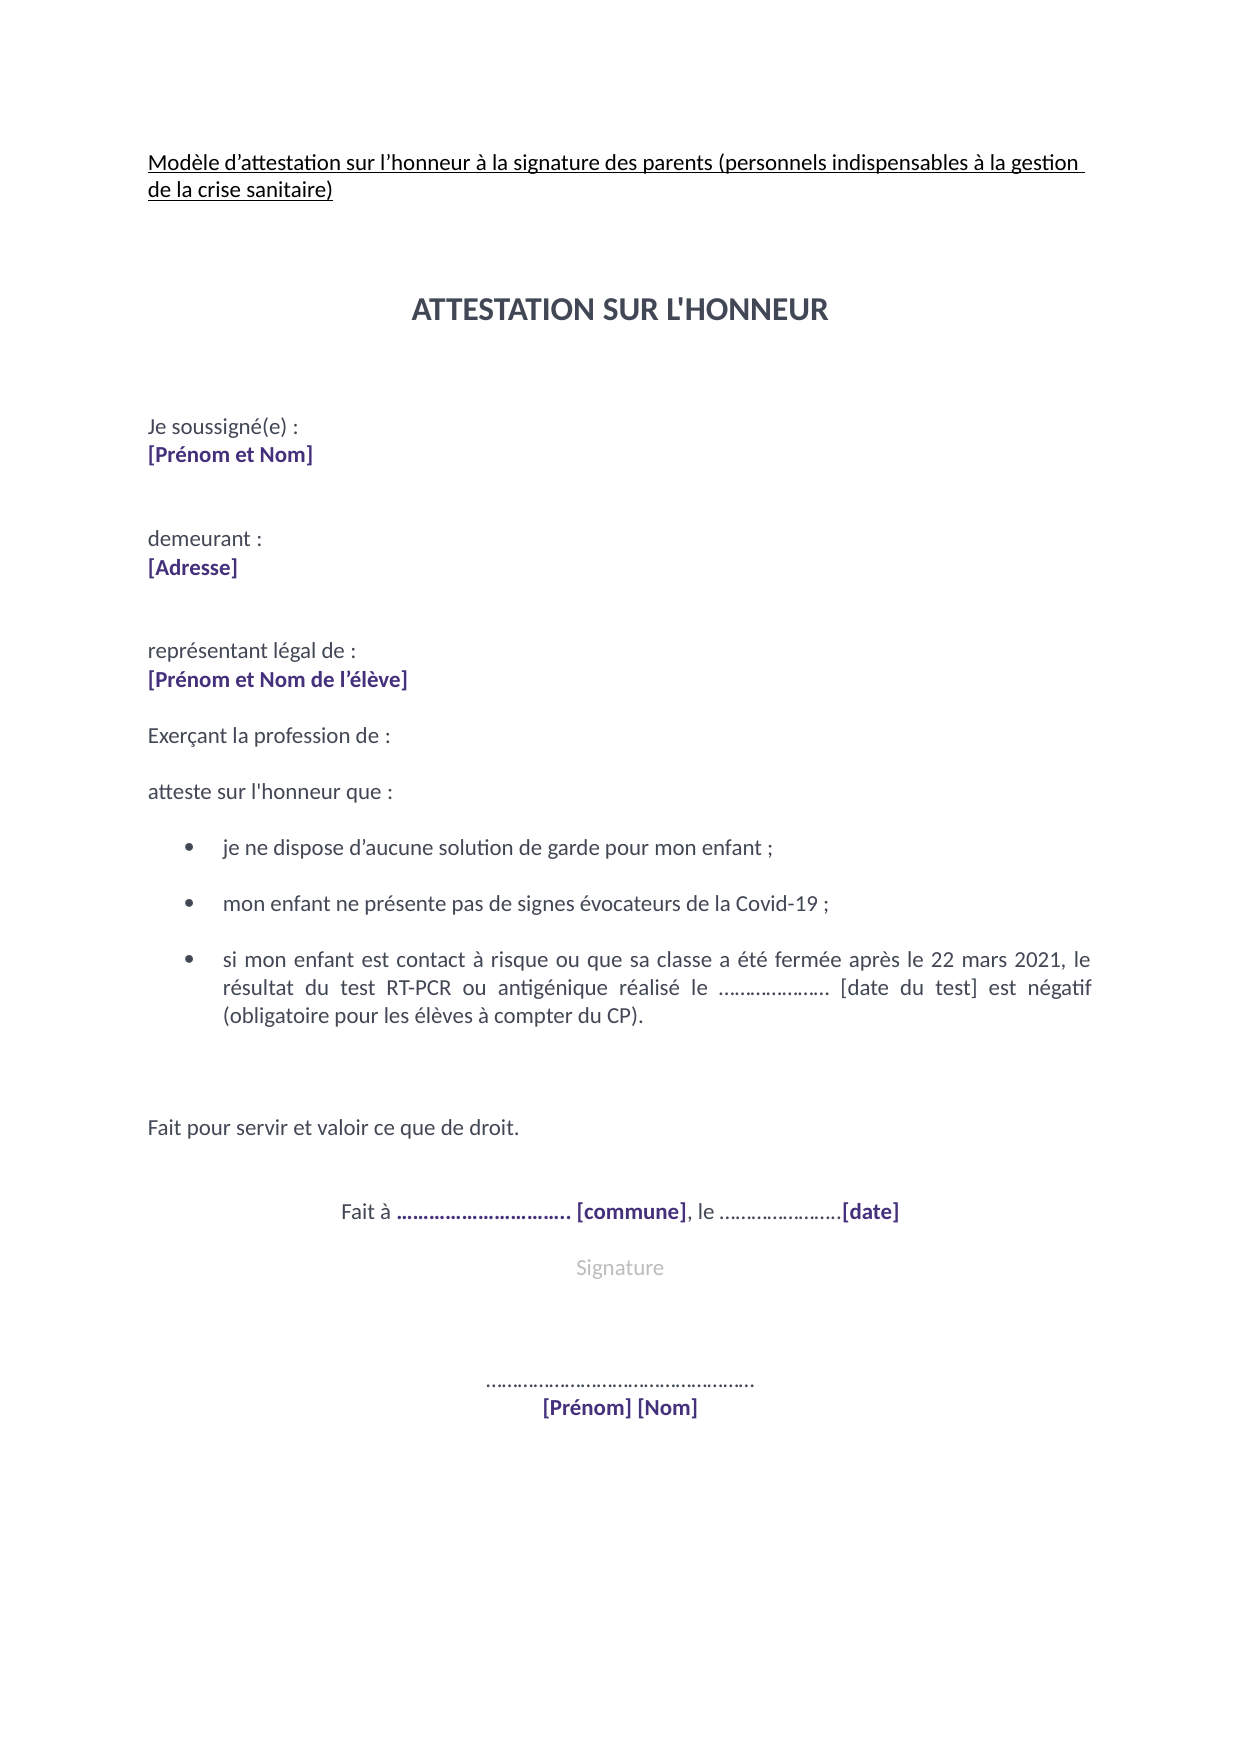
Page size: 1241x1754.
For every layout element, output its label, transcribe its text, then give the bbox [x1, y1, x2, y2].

text Je soussigné(e) : [148, 412, 1093, 441]
list je ne dispose d’aucune solution de garde pour mon enfant ; [185, 833, 1093, 861]
text Fait pour servir et valoir ce que de droit. [148, 1113, 1093, 1141]
text Exerçant la profession de : [148, 721, 1093, 749]
list mon enfant ne présente pas de signes évocateurs de la Covid-19 ; [185, 889, 1093, 917]
text [Prénom] [Nom] [148, 1393, 1093, 1421]
text Modèle d’attestation sur l’honneur à la signature des parents (personnels indispensables à la gestion de la crise sanitaire) [148, 148, 1093, 204]
text demeurant : [148, 524, 1093, 553]
text représentant légal de : [148, 637, 1093, 665]
text Fait à ………………………….. [commune], le …………………..[date] [148, 1197, 1093, 1225]
text atteste sur l'honneur que : [148, 777, 1093, 805]
text Signature [148, 1253, 1093, 1281]
text …………………………………………… [148, 1365, 1093, 1393]
text [Prénom et Nom] [148, 441, 1093, 468]
list si mon enfant est contact à risque ou que sa classe a été fermée après le 22 mars 2021, le résultat du test RT-PCR ou antigénique réalisé le ………………… [date du test] est négatif (obligatoire pour les élèves à compter du CP). [185, 945, 1093, 1029]
text ATTESTATION SUR L'HONNEUR [148, 288, 1093, 328]
text [Adresse] [148, 553, 1093, 581]
text [Prénom et Nom de l’élève] [148, 665, 1093, 693]
